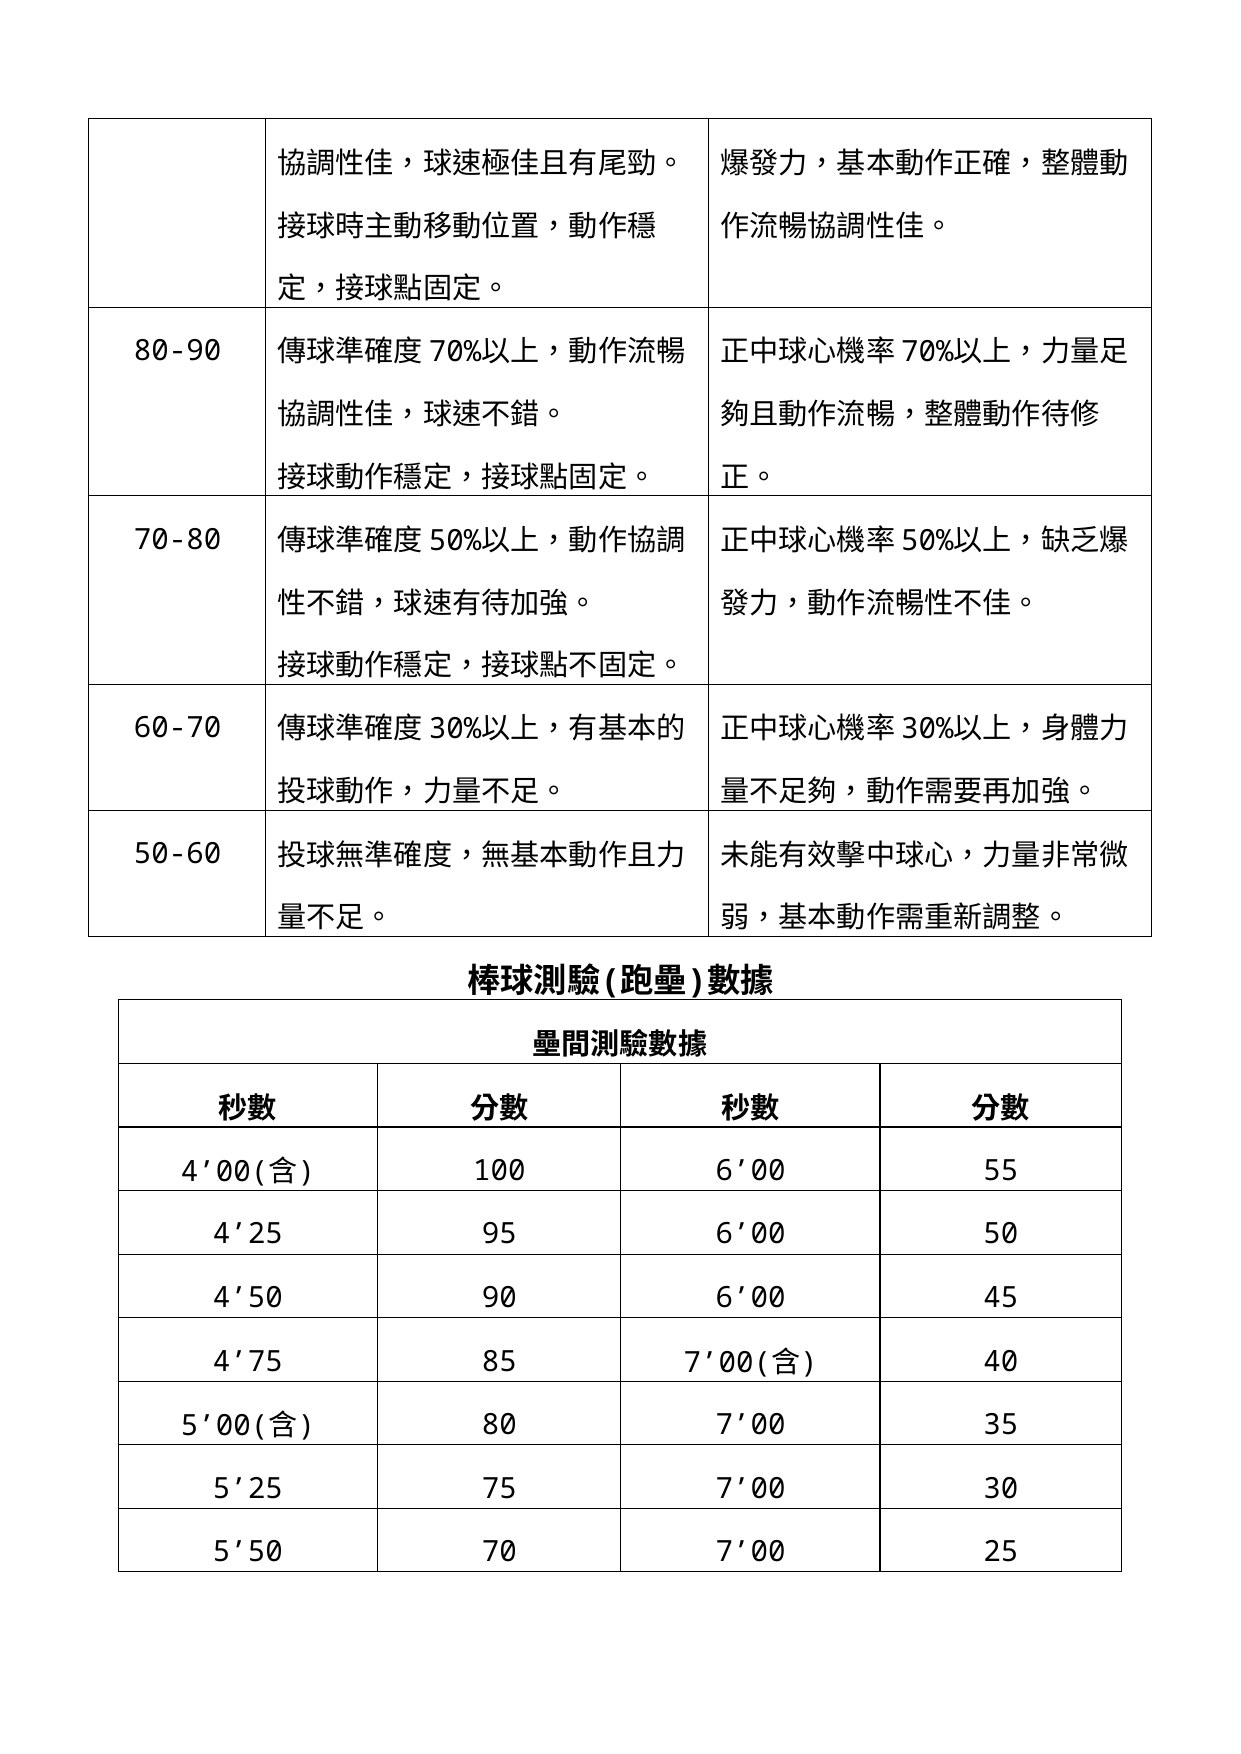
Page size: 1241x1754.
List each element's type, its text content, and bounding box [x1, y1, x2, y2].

table_cell 5’25 [119, 1445, 377, 1508]
table_cell 4’75 [119, 1318, 377, 1381]
table_cell 55 [881, 1128, 1121, 1190]
table_cell 7’00 [621, 1445, 879, 1508]
table_cell 60-70 [89, 685, 265, 810]
table_cell 7’00 [621, 1382, 879, 1444]
table_cell 70-80 [89, 496, 265, 684]
table_cell 分數 [881, 1064, 1121, 1126]
table_header 壘間測驗數據 [119, 1000, 1121, 1063]
table_cell 6’00 [621, 1255, 879, 1317]
table_cell 85 [378, 1318, 620, 1381]
table_cell 45 [881, 1255, 1121, 1317]
table_cell 50-60 [89, 811, 265, 936]
table_cell 5’50 [119, 1509, 377, 1571]
table_cell 25 [881, 1509, 1121, 1571]
table_cell 80-90 [89, 308, 265, 495]
table_cell 分數 [378, 1064, 620, 1126]
table_cell 未能有效擊中球心，力量非常微弱，基本動作需重新調整。 [709, 811, 1151, 936]
table_cell 35 [881, 1382, 1121, 1444]
table_cell 40 [881, 1318, 1121, 1381]
table_cell 90 [378, 1255, 620, 1317]
table_cell 爆發力，基本動作正確，整體動作流暢協調性佳。 [709, 119, 1151, 307]
table_cell 6’00 [621, 1128, 879, 1190]
table_cell 投球無準確度，無基本動作且力量不足。 [266, 811, 708, 936]
table_cell 50 [881, 1191, 1121, 1253]
table_cell 100 [378, 1128, 620, 1190]
table_cell 6’00 [621, 1191, 879, 1253]
table_cell 95 [378, 1191, 620, 1253]
table_cell 5’00(含) [119, 1382, 377, 1444]
table_cell 秒數 [621, 1064, 879, 1126]
table_cell 協調性佳，球速極佳且有尾勁。 接球時主動移動位置，動作穩定，接球點固定。 [266, 119, 708, 307]
table_cell 30 [881, 1445, 1121, 1508]
table_cell 7’00(含) [621, 1318, 879, 1381]
table_cell 4’50 [119, 1255, 377, 1317]
table_cell 正中球心機率30%以上，身體力量不足夠，動作需要再加強。 [709, 685, 1151, 810]
table_cell 4’00(含) [119, 1128, 377, 1190]
table_cell 4’25 [119, 1191, 377, 1253]
table_cell 秒數 [119, 1064, 377, 1126]
text 棒球測驗(跑壘)數據 [118, 937, 1122, 999]
table_cell [89, 119, 265, 307]
table_cell 75 [378, 1445, 620, 1508]
table_cell 正中球心機率50%以上，缺乏爆發力，動作流暢性不佳。 [709, 496, 1151, 684]
table_cell 70 [378, 1509, 620, 1571]
table_cell 傳球準確度50%以上，動作協調性不錯，球速有待加強。 接球動作穩定，接球點不固定。 [266, 496, 708, 684]
table_cell 傳球準確度70%以上，動作流暢協調性佳，球速不錯。 接球動作穩定，接球點固定。 [266, 308, 708, 495]
table_cell 傳球準確度30%以上，有基本的投球動作，力量不足。 [266, 685, 708, 810]
table_cell 7’00 [621, 1509, 879, 1571]
table_cell 正中球心機率70%以上，力量足夠且動作流暢，整體動作待修正。 [709, 308, 1151, 495]
table_cell 80 [378, 1382, 620, 1444]
